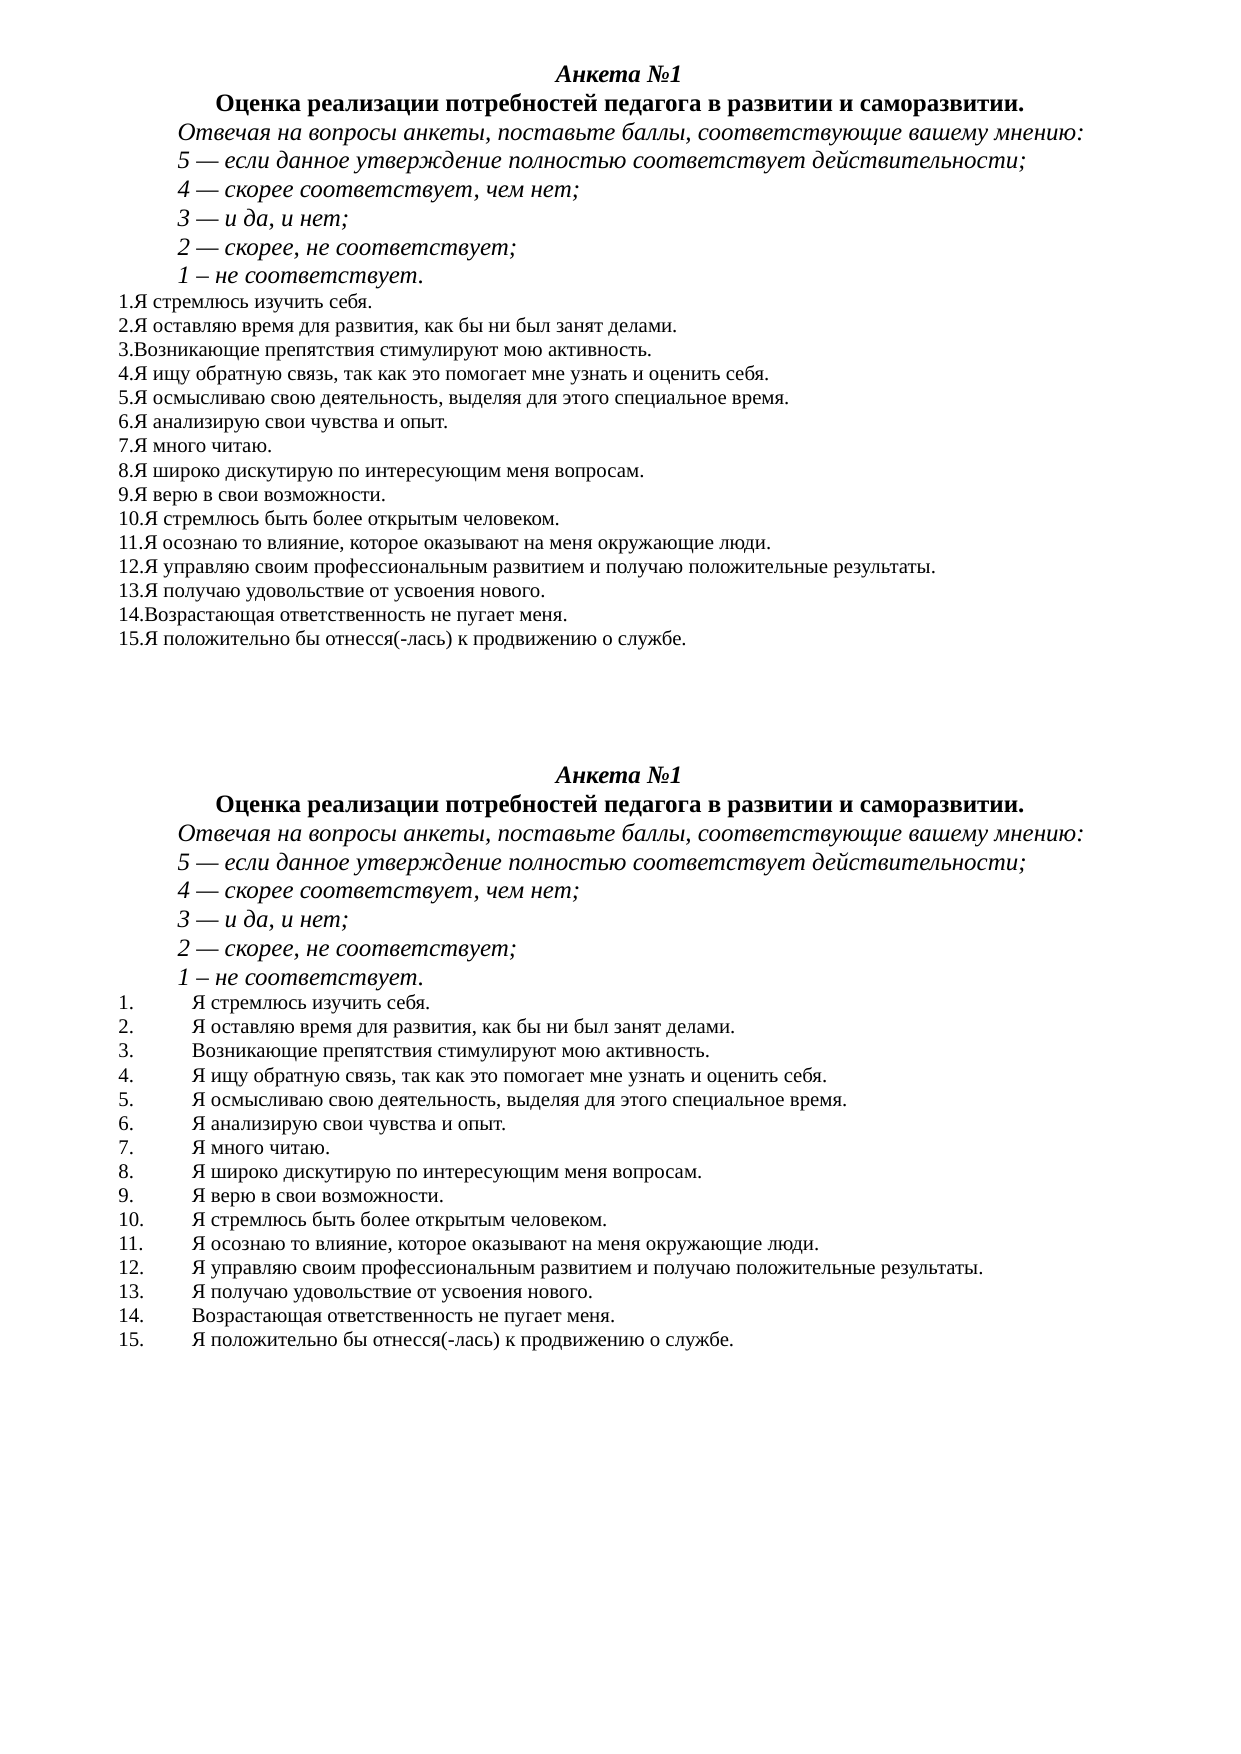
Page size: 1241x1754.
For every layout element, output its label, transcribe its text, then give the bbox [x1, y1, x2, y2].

text 1 – не соответствует. [177, 962, 1122, 990]
list Я много читаю. [118, 433, 1122, 457]
text 8. Я широко дискутирую по интересующим меня вопросам. [118, 1159, 1122, 1183]
text 1. Я стремлюсь изучить себя. [118, 990, 1122, 1014]
text 12. Я управляю своим профессиональным развитием и получаю положительные результаты. [118, 1255, 1122, 1279]
text 5 — если данное утверждение полностью соответствует действительности; [118, 145, 1122, 174]
text 2 — скорее, не соответствует; [118, 232, 1122, 260]
text 3 — и да, и нет; [118, 203, 1122, 232]
list Возникающие препятствия стимулируют мою активность. [118, 337, 1122, 361]
list Я стремлюсь быть более открытым человеком. [118, 506, 1122, 530]
list Я положительно бы отнесся(-лась) к продвижению о службе. [118, 626, 1122, 650]
text 2. Я оставляю время для развития, как бы ни был занят делами. [118, 1014, 1122, 1038]
text 9. Я верю в свои возможности. [118, 1183, 1122, 1207]
text 11. Я осознаю то влияние, которое оказывают на меня окружающие люди. [118, 1231, 1122, 1255]
list Я стремлюсь изучить себя. [118, 289, 1122, 313]
list Я широко дискутирую по интересующим меня вопросам. [118, 457, 1122, 482]
text 2 — скорее, не соответствует; [177, 933, 1122, 962]
text 15. Я положительно бы отнесся(-лась) к продвижению о службе. [118, 1327, 1122, 1351]
list Я осознаю то влияние, которое оказывают на меня окружающие люди. [118, 530, 1122, 554]
text 1 – не соответствует. [118, 260, 1122, 289]
list Я получаю удовольствие от усвоения нового. [118, 578, 1122, 602]
list Я осмысливаю свою деятельность, выделяя для этого специальное время. [118, 385, 1122, 409]
text 14. Возрастающая ответственность не пугает меня. [118, 1303, 1122, 1327]
text 5. Я осмысливаю свою деятельность, выделяя для этого специальное время. [118, 1087, 1122, 1111]
list Возрастающая ответственность не пугает меня. [118, 602, 1122, 626]
text Оценка реализации потребностей педагога в развитии и саморазвитии. [118, 789, 1122, 818]
list Я ищу обратную связь, так как это помогает мне узнать и оценить себя. [118, 361, 1122, 385]
text 6. Я анализирую свои чувства и опыт. [118, 1111, 1122, 1135]
text 5 — если данное утверждение полностью соответствует действительности; [177, 847, 1122, 875]
text 3. Возникающие препятствия стимулируют мою активность. [118, 1038, 1122, 1062]
text Оценка реализации потребностей педагога в развитии и саморазвитии. [118, 88, 1122, 117]
text 4 — скорее соответствует, чем нет; [177, 875, 1122, 904]
list Я оставляю время для развития, как бы ни был занят делами. [118, 313, 1122, 337]
text Анкета №1 [118, 760, 1122, 789]
text Отвечая на вопросы анкеты, поставьте баллы, соответствующие вашему мнению: [118, 117, 1122, 145]
text Отвечая на вопросы анкеты, поставьте баллы, соответствующие вашему мнению: [177, 818, 1122, 847]
text 4. Я ищу обратную связь, так как это помогает мне узнать и оценить себя. [118, 1062, 1122, 1087]
text 7. Я много читаю. [118, 1135, 1122, 1159]
list Я верю в свои возможности. [118, 482, 1122, 506]
text 10. Я стремлюсь быть более открытым человеком. [118, 1207, 1122, 1231]
text Анкета №1 [118, 59, 1122, 88]
text 4 — скорее соответствует, чем нет; [118, 174, 1122, 203]
text 3 — и да, и нет; [177, 904, 1122, 933]
list Я управляю своим профессиональным развитием и получаю положительные результаты. [118, 554, 1122, 578]
text 13. Я получаю удовольствие от усвоения нового. [118, 1279, 1122, 1303]
list Я анализирую свои чувства и опыт. [118, 409, 1122, 433]
